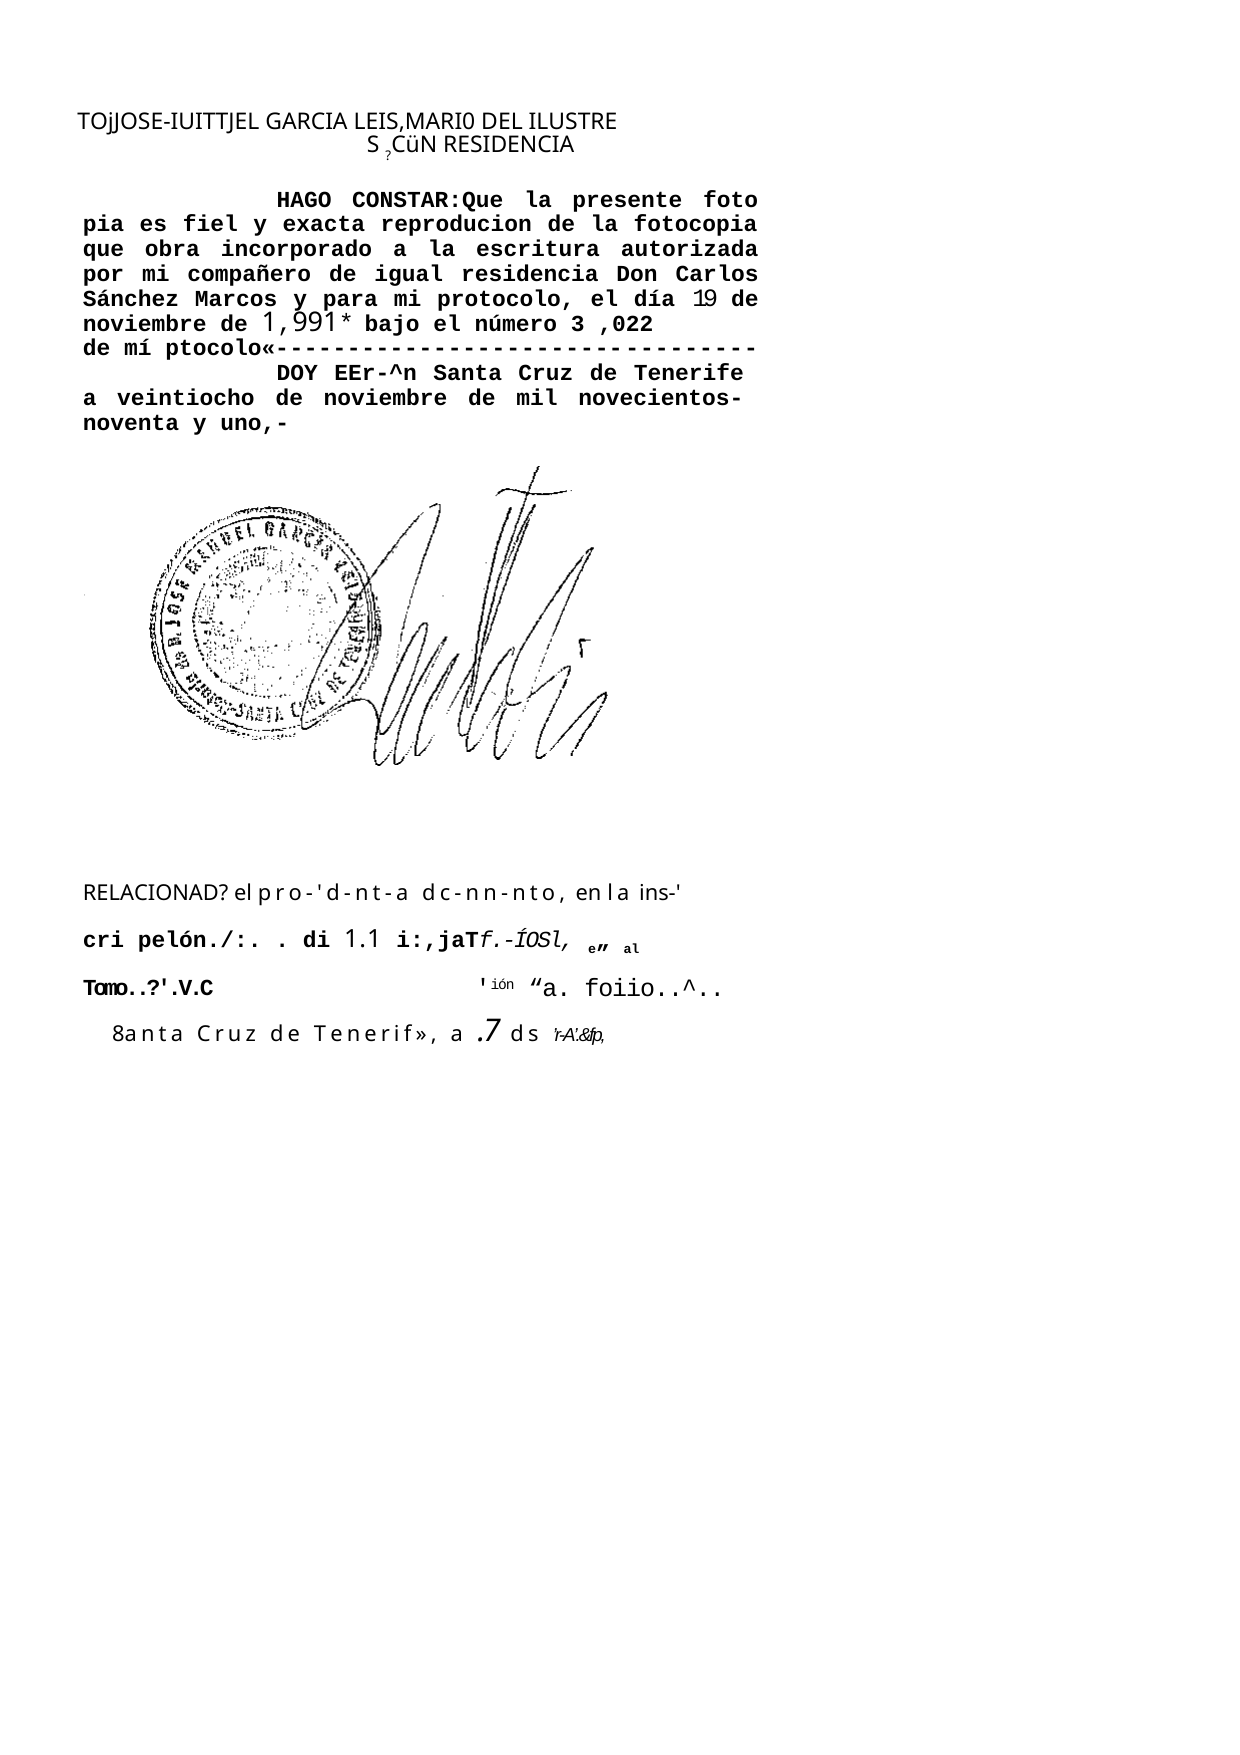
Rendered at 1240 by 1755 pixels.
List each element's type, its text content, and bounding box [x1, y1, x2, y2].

text S ?CüN RESIDENCIA [367, 134, 766, 157]
text de mí ptocolo« [83, 336, 1010, 361]
text HAGO CONSTAR:Que la presente foto pia es fiel y exacta reproducion de la fotocopia que obra incorporado a la escritura autorizada por mi compañero de igual residencia Don Car­los Sánchez Marcos y para mi protocolo, el día 19 de noviembre de 1,991* bajo el número 3 ,022 [83, 187, 758, 336]
text TOjJOSE-IUITTJEL GARCIA LEIS,MARI0 DEL ILUSTRE [77, 111, 766, 134]
text RELACIONAD? el pro-'d-nt-a dc-nn-nto, en la ins-' cri pelón./:. . di 1.1 i:,jaTf.-ÍOSl, e„ al Tomo..?'.V.C [83, 862, 758, 999]
text 8anta Cruz de Tenerif», a .7 ds ’r-A’.&fp, [112, 1016, 1010, 1048]
text DOY EEr-^n Santa Cruz de Tenerife a veintiocho de noviembre de mil novecientos- noventa y uno,- [83, 361, 744, 435]
picture [84, 466, 763, 766]
text 'ión “a. foiio..^.. [475, 977, 755, 1002]
